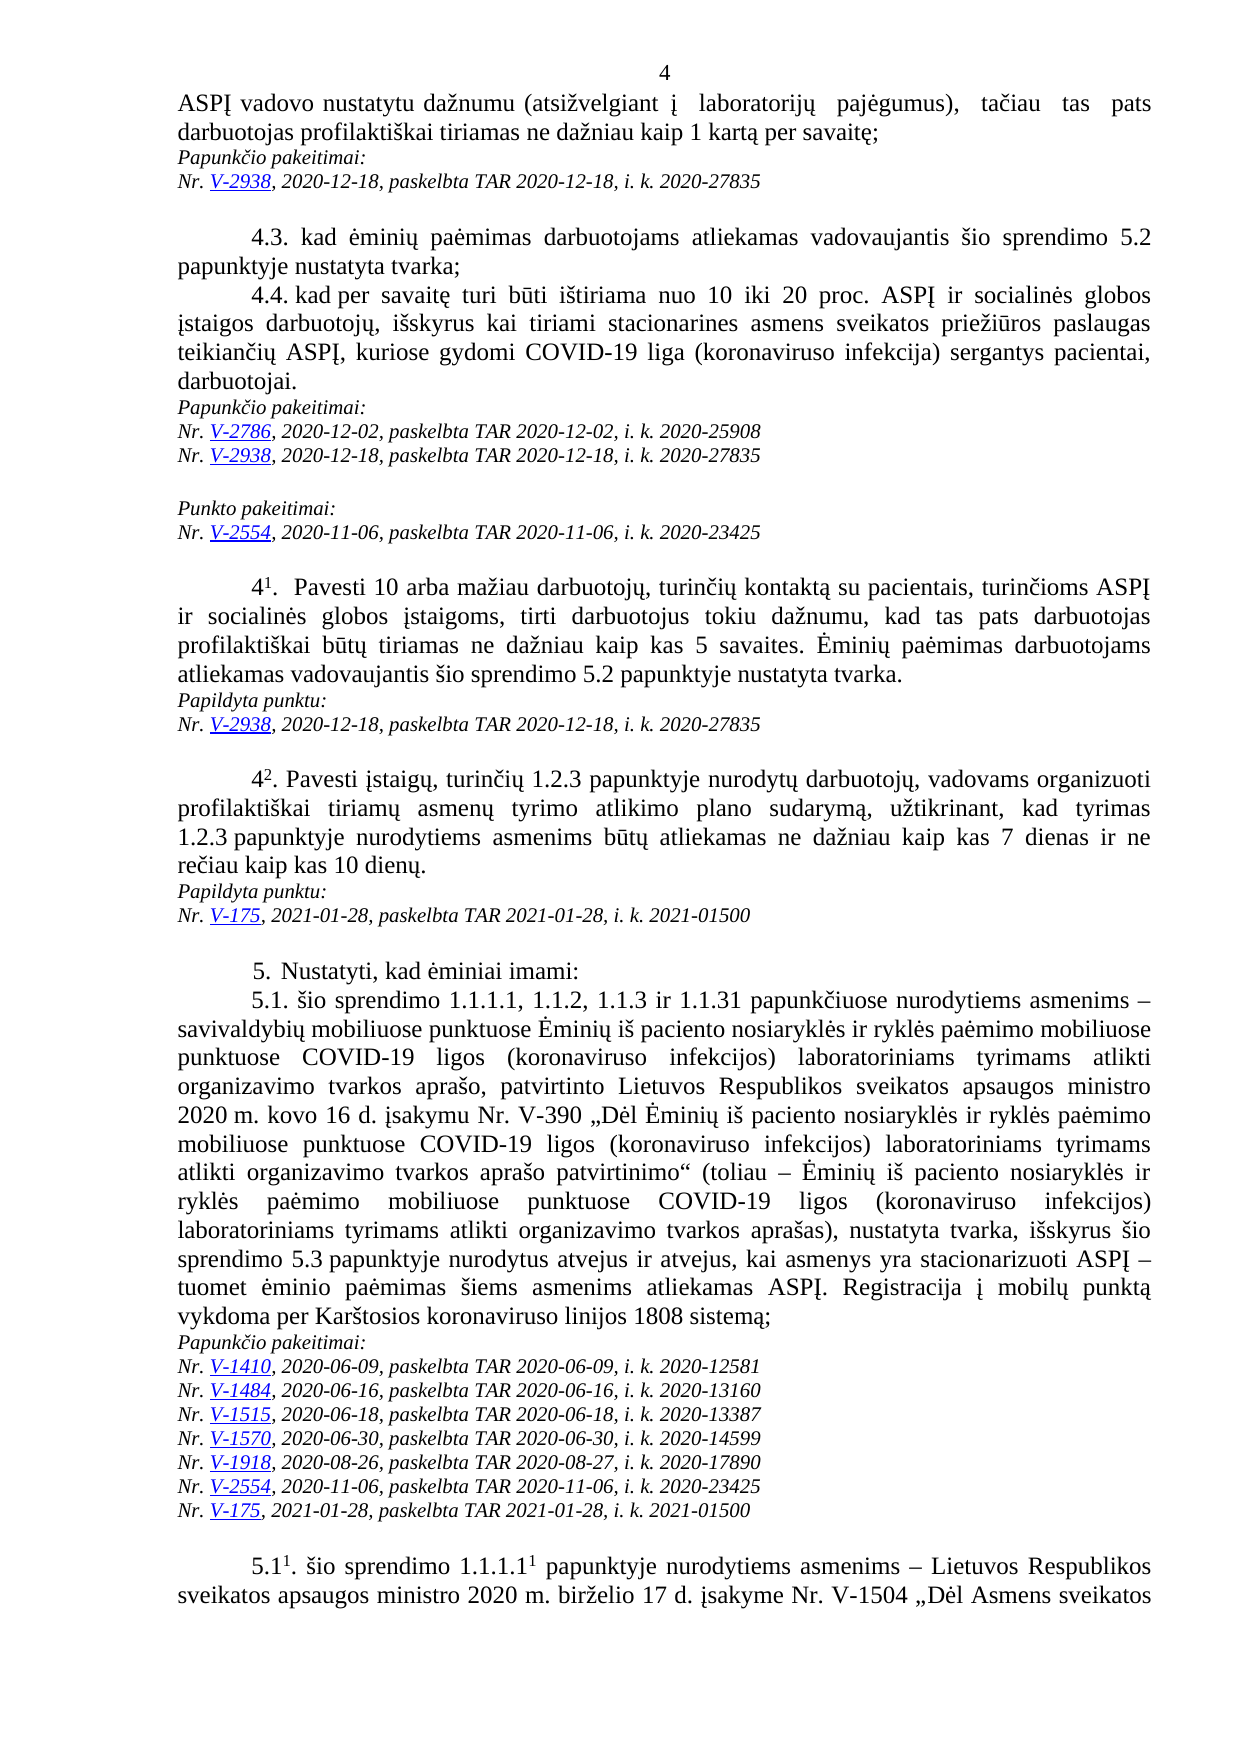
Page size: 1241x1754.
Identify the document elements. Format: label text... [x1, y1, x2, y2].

text 42. Pavesti įstaigų, turinčių 1.2.3 papunktyje nurodytų darbuotojų, vadovams organizuoti profilaktiškai tiriamų asmenų tyrimo atlikimo plano sudarymą, užtikrinant, kad tyrimas 1.2.3 papunktyje nurodytiems asmenims būtų atliekamas ne dažniau kaip kas 7 dienas ir ne rečiau kaip kas 10 dienų. [177, 764, 1152, 879]
text 5. Nustatyti, kad ėminiai imami: [177, 956, 1152, 985]
text Nr. V-2786, 2020-12-02, paskelbta TAR 2020-12-02, i. k. 2020-25908 [177, 419, 1152, 443]
text Nr. V-1570, 2020-06-30, paskelbta TAR 2020-06-30, i. k. 2020-14599 [177, 1426, 1152, 1450]
text Nr. V-175, 2021-01-28, paskelbta TAR 2021-01-28, i. k. 2021-01500 [177, 1498, 1152, 1522]
text Papildyta punktu: [177, 687, 1152, 712]
text 4.3. kad ėminių paėmimas darbuotojams atliekamas vadovaujantis šio sprendimo 5.2 papunktyje nustatyta tvarka; [177, 222, 1152, 280]
text Papunkčio pakeitimai: [177, 145, 1152, 169]
text Nr. V-2938, 2020-12-18, paskelbta TAR 2020-12-18, i. k. 2020-27835 [177, 169, 1152, 193]
text 41. Pavesti 10 arba mažiau darbuotojų, turinčių kontaktą su pacientais, turinčioms ASPĮ ir socialinės globos įstaigoms, tirti darbuotojus tokiu dažnumu, kad tas pats darbuotojas profilaktiškai būtų tiriamas ne dažniau kaip kas 5 savaites. Ėminių paėmimas darbuotojams atliekamas vadovaujantis šio sprendimo 5.2 papunktyje nustatyta tvarka. [177, 572, 1152, 687]
text Nr. V-1484, 2020-06-16, paskelbta TAR 2020-06-16, i. k. 2020-13160 [177, 1378, 1152, 1402]
text Papunkčio pakeitimai: [177, 1330, 1152, 1354]
text Nr. V-175, 2021-01-28, paskelbta TAR 2021-01-28, i. k. 2021-01500 [177, 903, 1152, 927]
text Nr. V-1410, 2020-06-09, paskelbta TAR 2020-06-09, i. k. 2020-12581 [177, 1354, 1152, 1378]
text Papunkčio pakeitimai: [177, 395, 1152, 419]
text Nr. V-2938, 2020-12-18, paskelbta TAR 2020-12-18, i. k. 2020-27835 [177, 443, 1152, 467]
text Nr. V-1515, 2020-06-18, paskelbta TAR 2020-06-18, i. k. 2020-13387 [177, 1402, 1152, 1426]
text Punkto pakeitimai: [177, 496, 1152, 520]
text Nr. V-1918, 2020-08-26, paskelbta TAR 2020-08-27, i. k. 2020-17890 [177, 1450, 1152, 1474]
text 5.1. šio sprendimo 1.1.1.1, 1.1.2, 1.1.3 ir 1.1.31 papunkčiuose nurodytiems asmenims – savivaldybių mobiliuose punktuose Ėminių iš paciento nosiaryklės ir ryklės paėmimo mobiliuose punktuose COVID-19 ligos (koronaviruso infekcijos) laboratoriniams tyrimams atlikti organizavimo tvarkos aprašo, patvirtinto Lietuvos Respublikos sveikatos apsaugos ministro 2020 m. kovo 16 d. įsakymu Nr. V-390 „Dėl Ėminių iš paciento nosiaryklės ir ryklės paėmimo mobiliuose punktuose COVID-19 ligos (koronaviruso infekcijos) laboratoriniams tyrimams atlikti organizavimo tvarkos aprašo patvirtinimo“ (toliau – Ėminių iš paciento nosiaryklės ir ryklės paėmimo mobiliuose punktuose COVID-19 ligos (koronaviruso infekcijos) laboratoriniams tyrimams atlikti organizavimo tvarkos aprašas), nustatyta tvarka, išskyrus šio sprendimo 5.3 papunktyje nurodytus atvejus ir atvejus, kai asmenys yra stacionarizuoti ASPĮ – tuomet ėminio paėmimas šiems asmenims atliekamas ASPĮ. Registracija į mobilų punktą vykdoma per Karštosios koronaviruso linijos 1808 sistemą; [177, 985, 1152, 1330]
text Papildyta punktu: [177, 879, 1152, 903]
text Nr. V-2938, 2020-12-18, paskelbta TAR 2020-12-18, i. k. 2020-27835 [177, 712, 1152, 736]
text Nr. V-2554, 2020-11-06, paskelbta TAR 2020-11-06, i. k. 2020-23425 [177, 520, 1152, 544]
text Nr. V-2554, 2020-11-06, paskelbta TAR 2020-11-06, i. k. 2020-23425 [177, 1474, 1152, 1498]
text ASPĮ vadovo nustatytu dažnumu (atsižvelgiant į laboratorijų pajėgumus), tačiau tas pats darbuotojas profilaktiškai tiriamas ne dažniau kaip 1 kartą per savaitę; [177, 88, 1152, 145]
text 5.11. šio sprendimo 1.1.1.11 papunktyje nurodytiems asmenims – Lietuvos Respublikos sveikatos apsaugos ministro 2020 m. birželio 17 d. įsakyme Nr. V-1504 „Dėl Asmens sveikatos [177, 1551, 1152, 1609]
text 4.4. kad per savaitę turi būti ištiriama nuo 10 iki 20 proc. ASPĮ ir socialinės globos įstaigos darbuotojų, išskyrus kai tiriami stacionarines asmens sveikatos priežiūros paslaugas teikiančių ASPĮ, kuriose gydomi COVID-19 liga (koronaviruso infekcija) sergantys pacientai, darbuotojai. [177, 280, 1152, 395]
